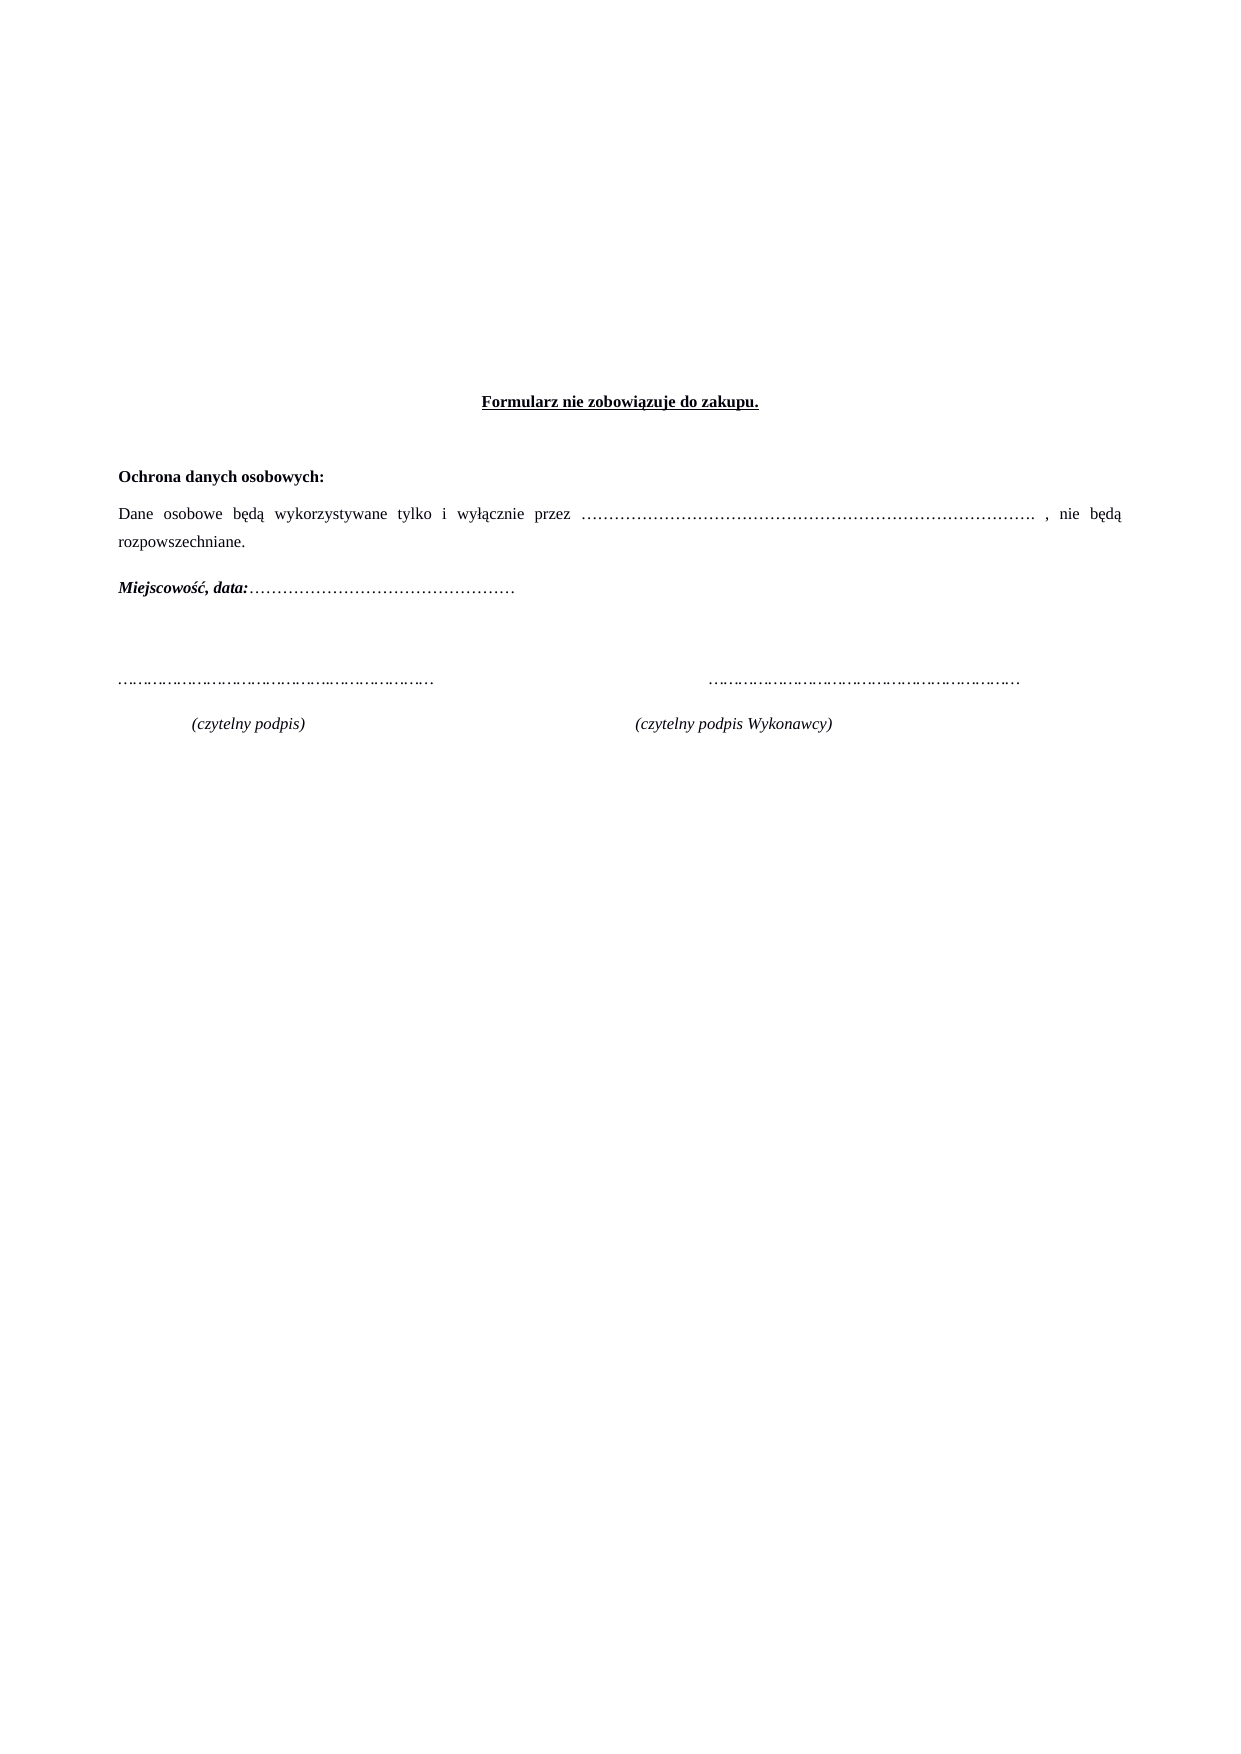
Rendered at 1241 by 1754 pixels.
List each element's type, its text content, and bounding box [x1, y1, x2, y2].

text …………………………………….………………… ……………………………………………………… [118, 668, 1122, 688]
text Miejscowość, data:………………………………………… [118, 578, 1122, 597]
text Ochrona danych osobowych: [118, 466, 1122, 486]
text Formularz nie zobowiązuje do zakupu. [118, 392, 1122, 411]
text (czytelny podpis) (czytelny podpis Wykonawcy) [118, 714, 1122, 733]
text Dane osobowe będą wykorzystywane tylko i wyłącznie przez ………………………………………………………………………. , nie będą rozpowszechniane. [118, 503, 1122, 551]
